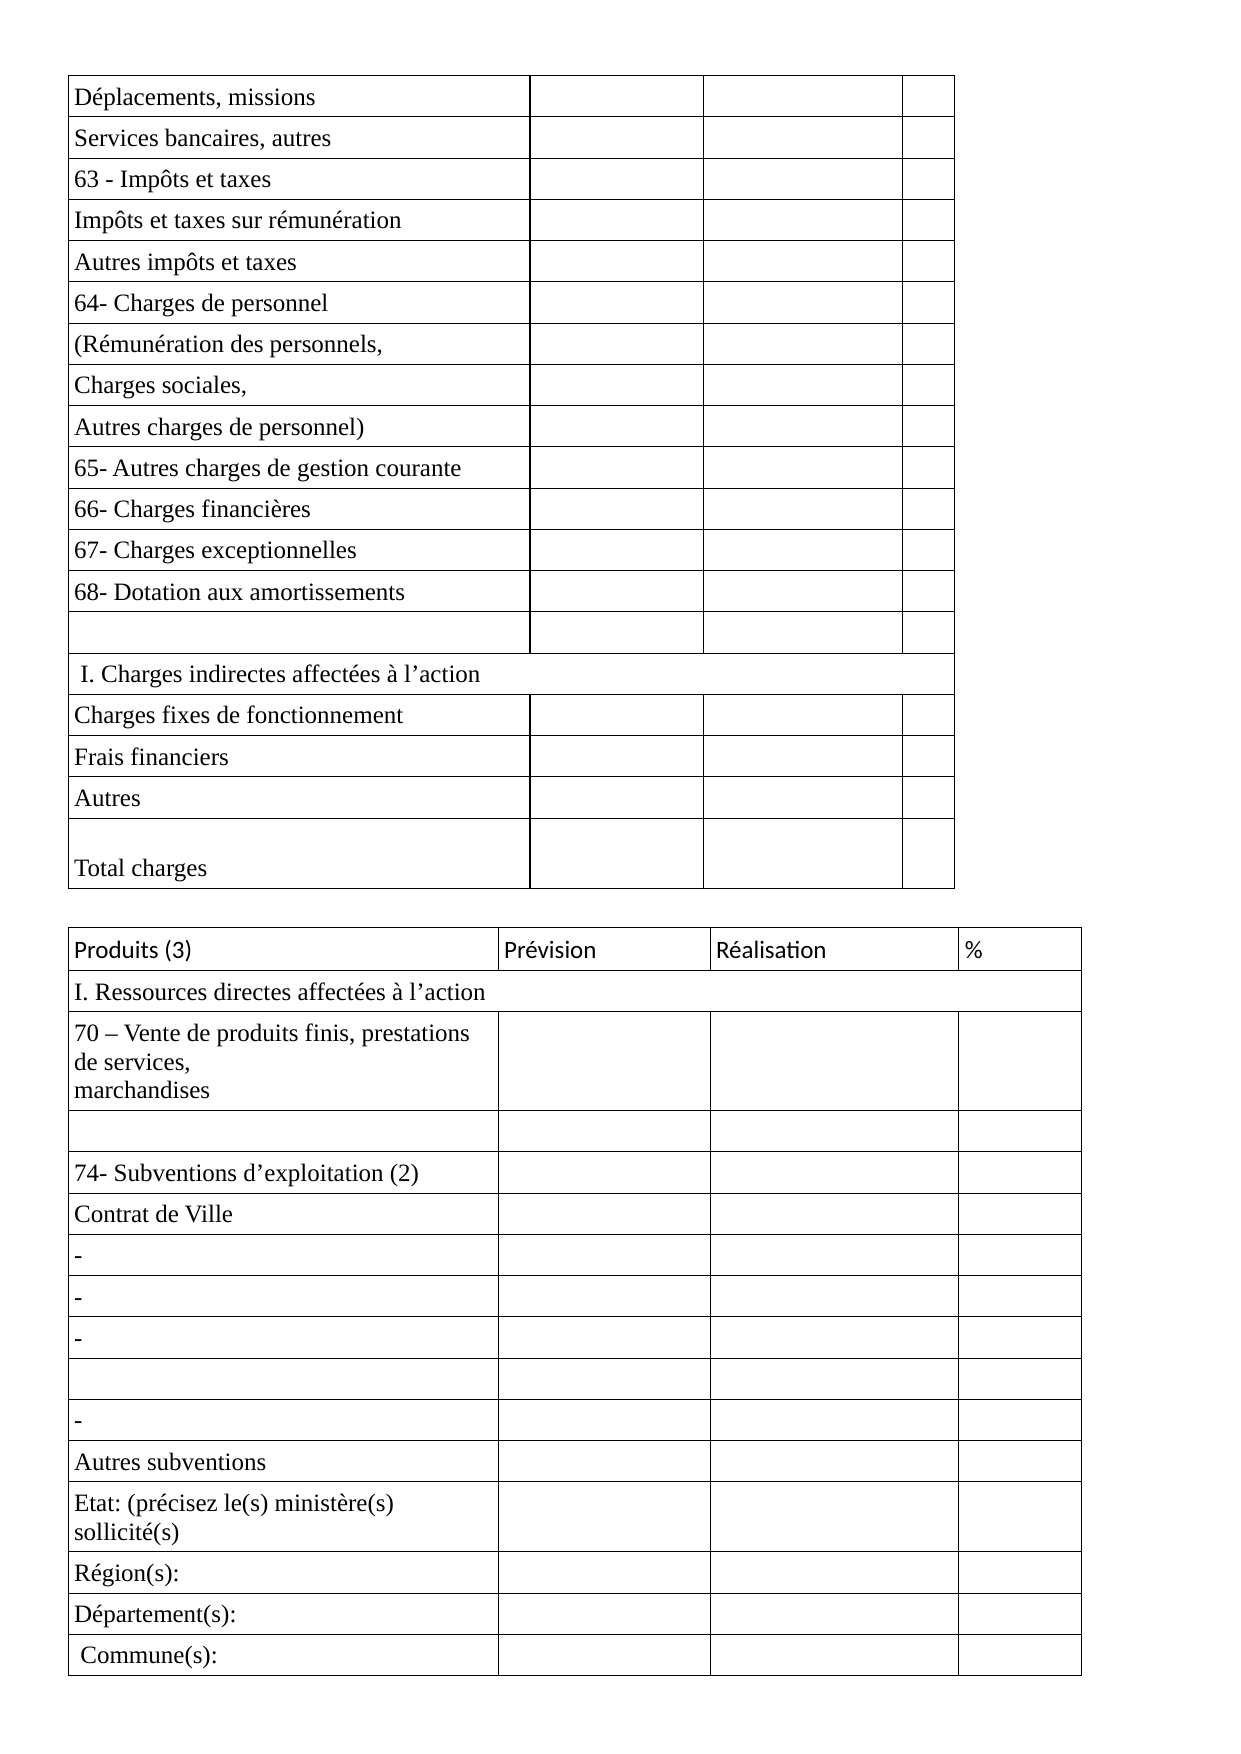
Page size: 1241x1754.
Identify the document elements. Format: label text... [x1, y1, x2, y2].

table_cell [704, 777, 902, 817]
table_cell [69, 1111, 498, 1151]
table_cell [531, 571, 703, 611]
table_cell [499, 1635, 710, 1675]
table_cell [704, 282, 902, 322]
table_cell [903, 76, 954, 116]
table_cell [711, 1594, 958, 1634]
table_cell [711, 1111, 958, 1151]
table_cell [704, 365, 902, 405]
table_cell [959, 1194, 1081, 1234]
table_cell [711, 1359, 958, 1399]
table_header Réalisation [711, 928, 958, 970]
table_cell Contrat de Ville [69, 1194, 498, 1234]
table_cell Autres impôts et taxes [69, 241, 529, 281]
table_cell [499, 1482, 710, 1551]
table_cell Etat: (précisez le(s) ministère(s) sollicité(s) [69, 1482, 498, 1551]
table_cell [959, 1111, 1081, 1151]
table_cell (Rémunération des personnels, [69, 324, 529, 364]
table_cell - [69, 1400, 498, 1440]
table_cell - [69, 1235, 498, 1275]
table_cell [704, 447, 902, 487]
table_cell [69, 1359, 498, 1399]
table_cell [704, 695, 902, 735]
table_cell Déplacements, missions [69, 76, 529, 116]
table_cell [959, 1400, 1081, 1440]
table_cell 65- Autres charges de gestion courante [69, 447, 529, 487]
table_cell [499, 1012, 710, 1110]
table_cell [69, 612, 529, 652]
table_cell [959, 1594, 1081, 1634]
table_cell [531, 159, 703, 199]
table_cell 67- Charges exceptionnelles [69, 530, 529, 570]
table_cell [531, 406, 703, 446]
table_cell [704, 819, 902, 887]
table_cell [704, 324, 902, 364]
table_cell [959, 1552, 1081, 1592]
table_cell [499, 1594, 710, 1634]
table_cell [711, 1152, 958, 1192]
table_cell [499, 1276, 710, 1316]
table_cell Département(s): [69, 1594, 498, 1634]
table_cell [711, 1635, 958, 1675]
table_cell [531, 447, 703, 487]
table_cell [959, 1359, 1081, 1399]
table_cell [711, 1276, 958, 1316]
table_cell [903, 159, 954, 199]
table_cell 74- Subventions d’exploitation (2) [69, 1152, 498, 1192]
table_cell [903, 819, 954, 887]
table_cell [711, 1400, 958, 1440]
table_cell [903, 282, 954, 322]
table_cell [704, 241, 902, 281]
table_cell - [69, 1317, 498, 1357]
table_cell 64- Charges de personnel [69, 282, 529, 322]
table_cell [704, 736, 902, 776]
table_cell [903, 777, 954, 817]
table_cell [531, 736, 703, 776]
table_cell [959, 1235, 1081, 1275]
table_cell [903, 530, 954, 570]
table_cell [903, 117, 954, 157]
table_cell [959, 1441, 1081, 1481]
table_cell [499, 1441, 710, 1481]
table_cell [531, 695, 703, 735]
table_cell [903, 447, 954, 487]
table_cell [704, 76, 902, 116]
table_cell [903, 324, 954, 364]
table_cell [531, 200, 703, 240]
table_cell [704, 406, 902, 446]
table_cell [959, 1276, 1081, 1316]
table_cell Région(s): [69, 1552, 498, 1592]
table_cell [959, 1012, 1081, 1110]
table_cell [903, 612, 954, 652]
table_cell I. Ressources directes affectées à l’action [69, 971, 1081, 1011]
table_cell [704, 571, 902, 611]
table_cell [499, 1152, 710, 1192]
table_cell [903, 406, 954, 446]
table_cell [531, 777, 703, 817]
table_cell [903, 489, 954, 529]
table_cell Charges fixes de fonctionnement [69, 695, 529, 735]
table_cell [711, 1552, 958, 1592]
table_cell [499, 1400, 710, 1440]
table_cell [531, 324, 703, 364]
table_cell [711, 1235, 958, 1275]
table_cell [711, 1482, 958, 1551]
table_cell Autres charges de personnel) [69, 406, 529, 446]
table_header Produits (3) [69, 928, 498, 970]
table_cell [531, 76, 703, 116]
table_cell [531, 819, 703, 887]
table_cell Impôts et taxes sur rémunération [69, 200, 529, 240]
table_cell [531, 489, 703, 529]
table_cell [903, 736, 954, 776]
table_cell Charges sociales, [69, 365, 529, 405]
table_cell [711, 1441, 958, 1481]
table_cell [704, 612, 902, 652]
table_cell [959, 1482, 1081, 1551]
table_cell Autres [69, 777, 529, 817]
table_cell [499, 1317, 710, 1357]
table_cell [711, 1194, 958, 1234]
table_cell [903, 200, 954, 240]
table_cell 66- Charges financières [69, 489, 529, 529]
table_cell [903, 241, 954, 281]
table_cell [531, 241, 703, 281]
table_cell [499, 1235, 710, 1275]
table_cell [959, 1317, 1081, 1357]
table_cell [499, 1552, 710, 1592]
table_cell 63 - Impôts et taxes [69, 159, 529, 199]
table_cell [704, 200, 902, 240]
table_cell [531, 365, 703, 405]
table_cell Total charges [69, 819, 529, 887]
table_cell Autres subventions [69, 1441, 498, 1481]
table_cell [903, 695, 954, 735]
table_cell 70 – Vente de produits finis, prestations de services, marchandises [69, 1012, 498, 1110]
table_cell Services bancaires, autres [69, 117, 529, 157]
table_cell [499, 1194, 710, 1234]
table_cell I. Charges indirectes affectées à l’action [69, 654, 954, 694]
table_cell - [69, 1276, 498, 1316]
table_cell [499, 1111, 710, 1151]
table_cell [531, 612, 703, 652]
table_cell Commune(s): [69, 1635, 498, 1675]
table_header Prévision [499, 928, 710, 970]
table_cell [903, 365, 954, 405]
table_cell [711, 1317, 958, 1357]
table_cell [704, 530, 902, 570]
table_cell [531, 117, 703, 157]
table_cell [704, 489, 902, 529]
table_cell 68- Dotation aux amortissements [69, 571, 529, 611]
table_cell [903, 571, 954, 611]
table_header % [959, 928, 1081, 970]
table_cell [711, 1012, 958, 1110]
table_cell [704, 117, 902, 157]
table_cell [531, 530, 703, 570]
table_cell [499, 1359, 710, 1399]
table_cell Frais financiers [69, 736, 529, 776]
table_cell [959, 1152, 1081, 1192]
table_cell [531, 282, 703, 322]
table_cell [704, 159, 902, 199]
table_cell [959, 1635, 1081, 1675]
